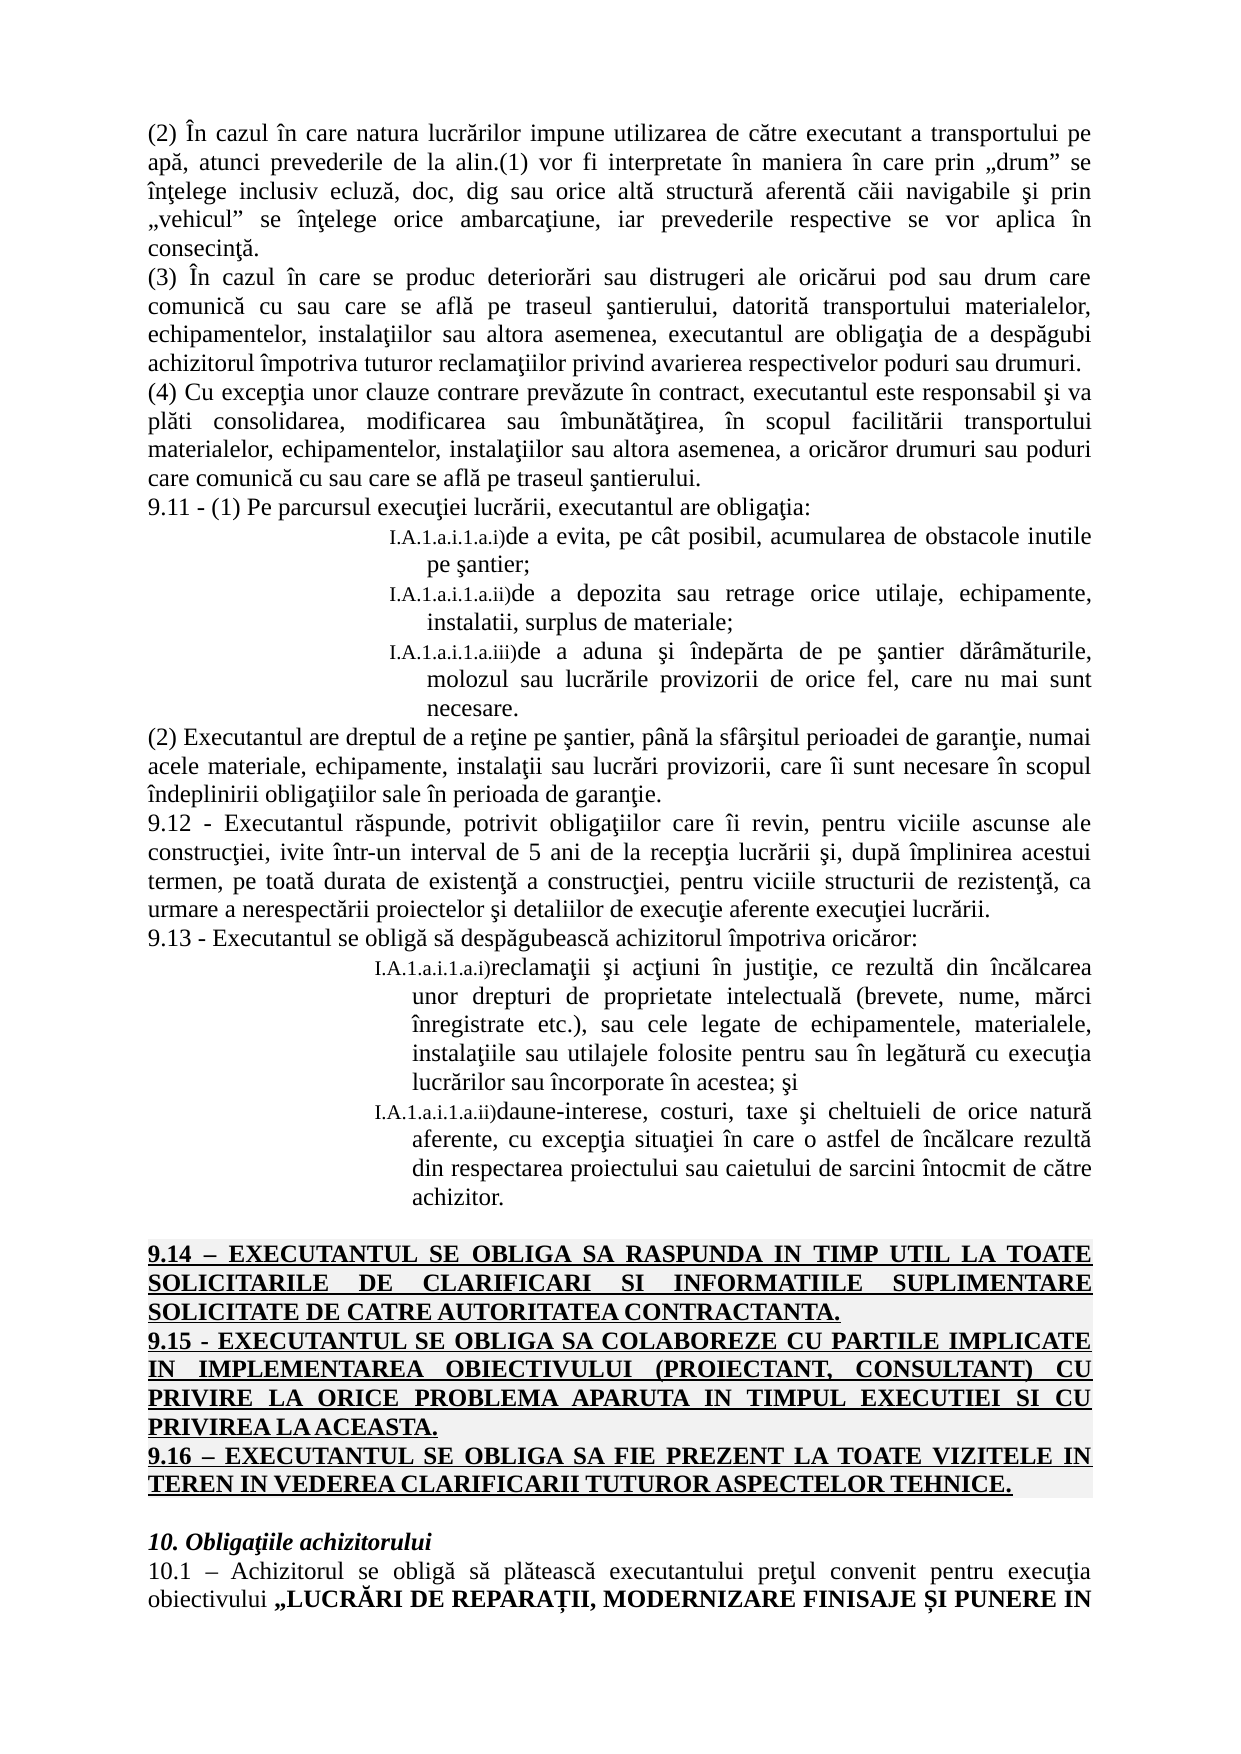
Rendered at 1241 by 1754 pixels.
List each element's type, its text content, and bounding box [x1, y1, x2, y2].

text (2) În cazul în care natura lucrărilor impune utilizarea de către executant a transportului pe apă, atunci prevederile de la alin.(1) vor fi interpretate în maniera în care prin „drum” se înţelege inclusiv ecluză, doc, dig sau orice altă structură aferentă căii navigabile şi prin „vehicul” se înţelege orice ambarcaţiune, iar prevederile respective se vor aplica în consecinţă. [148, 118, 1093, 262]
text 10. Obligaţiile achizitorului [148, 1527, 1093, 1556]
text 9.14 – EXECUTANTUL SE OBLIGA SA RASPUNDA IN TIMP UTIL LA TOATE [148, 1239, 1093, 1264]
text 9.12 - Executantul răspunde, potrivit obligaţiilor care îi revin, pentru viciile ascunse ale construcţiei, ivite într-un interval de 5 ani de la recepţia lucrării şi, după împlinirea acestui termen, pe toată durata de existenţă a construcţiei, pentru viciile structurii de rezistenţă, ca urmare a nerespectării proiectelor şi detaliilor de execuţie aferente execuţiei lucrării. [148, 808, 1093, 923]
list de a depozita sau retrage orice utilaje, echipamente, instalatii, surplus de materiale; [389, 578, 1093, 636]
list de a aduna şi îndepărta de pe şantier dărâmăturile, molozul sau lucrările provizorii de orice fel, care nu mai sunt necesare. [389, 636, 1093, 722]
list reclamaţii şi acţiuni în justiţie, ce rezultă din încălcarea unor drepturi de proprietate intelectuală (brevete, nume, mărci înregistrate etc.), sau cele legate de echipamentele, materialele, instalaţiile sau utilajele folosite pentru sau în legătură cu execuţia lucrărilor sau încorporate în acestea; şi [374, 952, 1093, 1096]
text 9.15 - EXECUTANTUL SE OBLIGA SA COLABOREZE CU PARTILE IMPLICATE IN IMPLEMENTAREA OBIECTIVULUI (PROIECTANT, CONSULTANT) CU [148, 1326, 1093, 1379]
text 9.11 - (1) Pe parcursul execuţiei lucrării, executantul are obligaţia: [148, 492, 1093, 521]
text TEREN IN VEDEREA CLARIFICARII TUTUROR ASPECTELOR TEHNICE. [148, 1467, 1093, 1498]
text 9.13 - Executantul se obligă să despăgubească achizitorul împotriva oricăror: [148, 923, 1093, 952]
text 10.1 – Achizitorul se obligă să plătească executantului preţul convenit pentru execuţia obiectivului „LUCRĂRI DE REPARAȚII, MODERNIZARE FINISAJE ȘI PUNERE IN [148, 1556, 1093, 1613]
text (3) În cazul în care se produc deteriorări sau distrugeri ale oricărui pod sau drum care comunică cu sau care se află pe traseul şantierului, datorită transportului materialelor, echipamentelor, instalaţiilor sau altora asemenea, executantul are obligaţia de a despăgubi achizitorul împotriva tuturor reclamaţiilor privind avarierea respectivelor poduri sau drumuri. [148, 262, 1093, 377]
list daune-interese, costuri, taxe şi cheltuieli de orice natură aferente, cu excepţia situaţiei în care o astfel de încălcare rezultă din respectarea proiectului sau caietului de sarcini întocmit de către achizitor. [374, 1096, 1093, 1211]
text (2) Executantul are dreptul de a reţine pe şantier, până la sfârşitul perioadei de garanţie, numai acele materiale, echipamente, instalaţii sau lucrări provizorii, care îi sunt necesare în scopul îndeplinirii obligaţiilor sale în perioada de garanţie. [148, 722, 1093, 808]
text PRIVIRE LA ORICE PROBLEMA APARUTA IN TIMPUL EXECUTIEI SI CU PRIVIREA LA ACEASTA. [148, 1381, 1093, 1441]
text SOLICITARILE DE CLARIFICARI SI INFORMATIILE SUPLIMENTARE [148, 1266, 1093, 1293]
text 9.16 – EXECUTANTUL SE OBLIGA SA FIE PREZENT LA TOATE VIZITELE IN [148, 1441, 1093, 1466]
text SOLICITATE DE CATRE AUTORITATEA CONTRACTANTA. [148, 1295, 1093, 1326]
list de a evita, pe cât posibil, acumularea de obstacole inutile pe şantier; [389, 521, 1093, 578]
text (4) Cu excepţia unor clauze contrare prevăzute în contract, executantul este responsabil şi va plăti consolidarea, modificarea sau îmbunătăţirea, în scopul facilitării transportului materialelor, echipamentelor, instalaţiilor sau altora asemenea, a oricăror drumuri sau poduri care comunică cu sau care se află pe traseul şantierului. [148, 377, 1093, 492]
